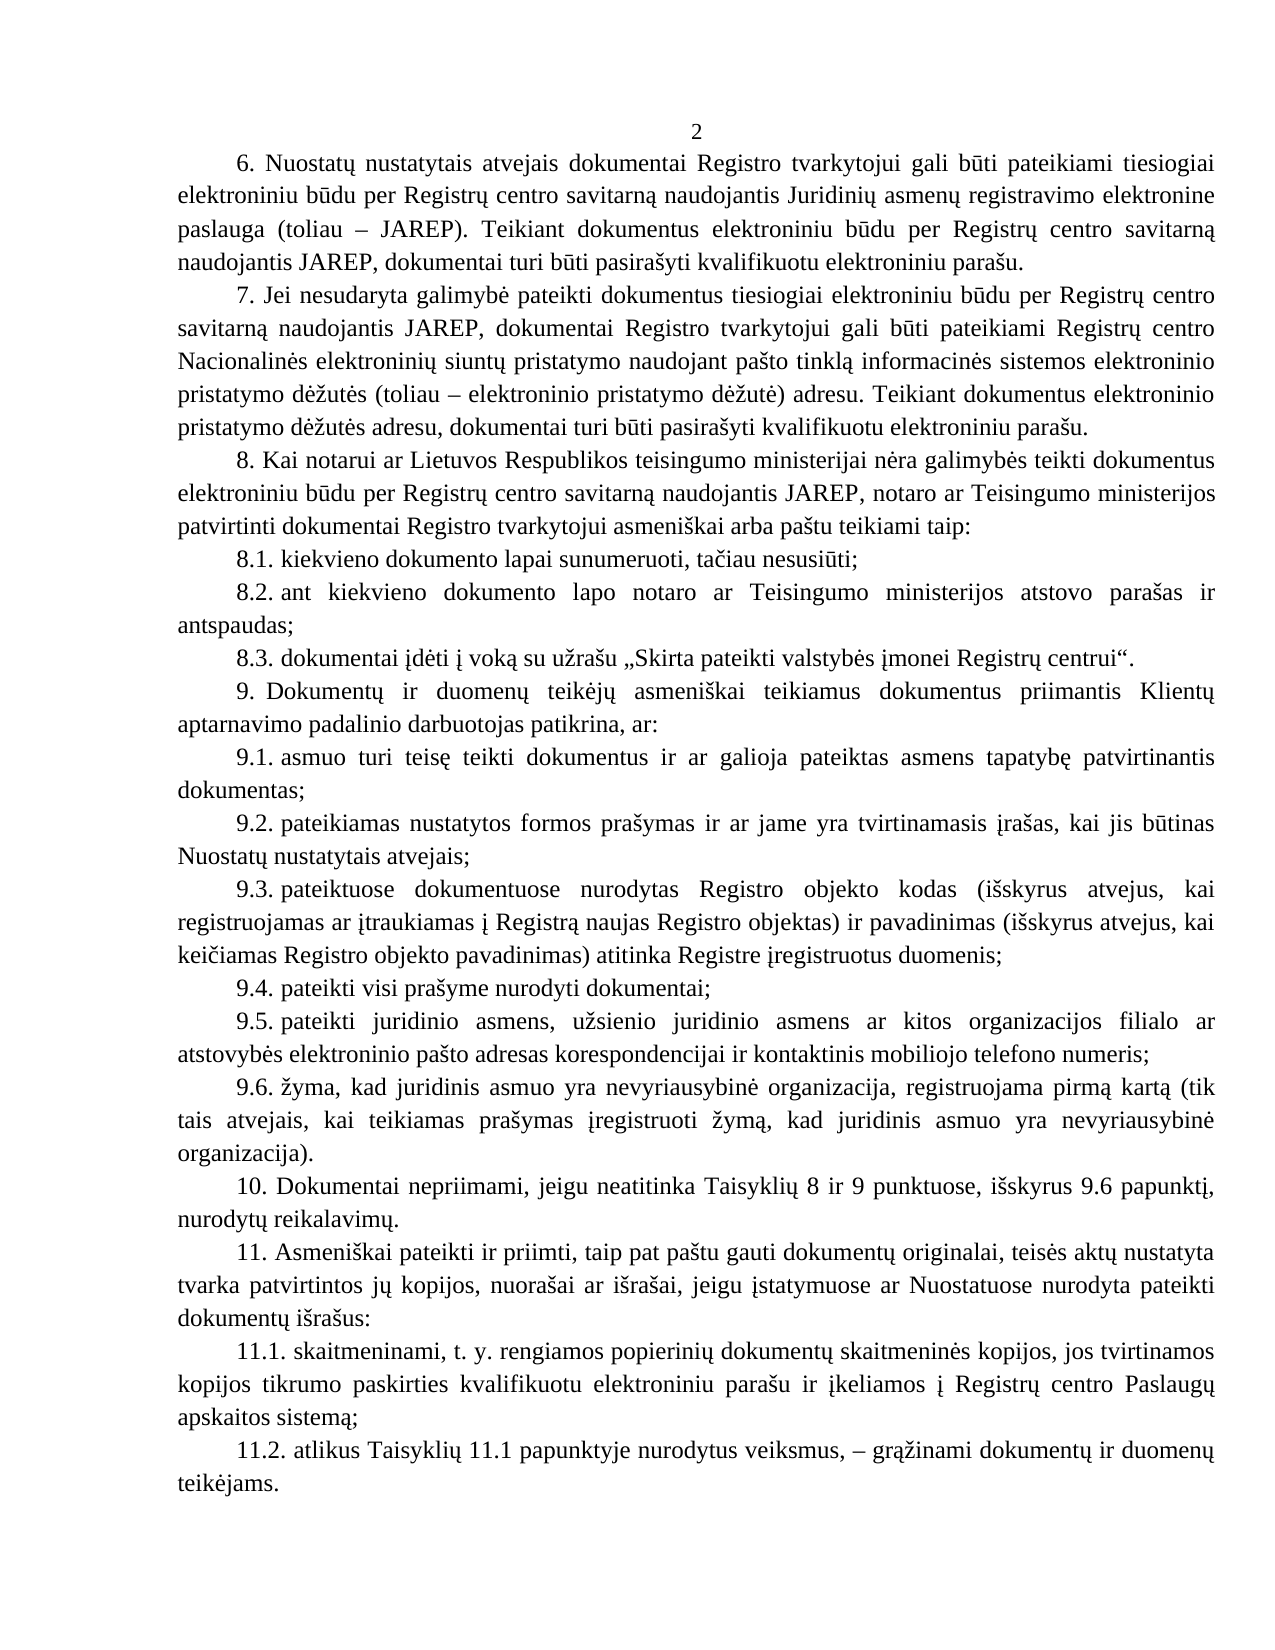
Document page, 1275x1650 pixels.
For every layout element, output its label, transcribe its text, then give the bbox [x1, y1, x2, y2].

text 10. Dokumentai nepriimami, jeigu neatitinka Taisyklių 8 ir 9 punktuose, išskyrus 9.6 papunktį, nurodytų reikalavimų. [177, 1171, 1216, 1233]
text 9.3. pateiktuose dokumentuose nurodytas Registro objekto kodas (išskyrus atvejus, kai registruojamas ar įtraukiamas į Registrą naujas Registro objektas) ir pavadinimas (išskyrus atvejus, kai keičiamas Registro objekto pavadinimas) atitinka Registre įregistruotus duomenis; [177, 874, 1216, 969]
text 8.3. dokumentai įdėti į voką su užrašu „Skirta pateikti valstybės įmonei Registrų centrui“. [177, 643, 1216, 672]
text 11. Asmeniškai pateikti ir priimti, taip pat paštu gauti dokumentų originalai, teisės aktų nustatyta tvarka patvirtintos jų kopijos, nuorašai ar išrašai, jeigu įstatymuose ar Nuostatuose nurodyta pateikti dokumentų išrašus: [177, 1237, 1216, 1332]
text 7. Jei nesudaryta galimybė pateikti dokumentus tiesiogiai elektroniniu būdu per Registrų centro savitarną naudojantis JAREP, dokumentai Registro tvarkytojui gali būti pateikiami Registrų centro Nacionalinės elektroninių siuntų pristatymo naudojant pašto tinklą informacinės sistemos elektroninio pristatymo dėžutės (toliau – elektroninio pristatymo dėžutė) adresu. Teikiant dokumentus elektroninio pristatymo dėžutės adresu, dokumentai turi būti pasirašyti kvalifikuotu elektroniniu parašu. [177, 280, 1216, 441]
text 9.2. pateikiamas nustatytos formos prašymas ir ar jame yra tvirtinamasis įrašas, kai jis būtinas Nuostatų nustatytais atvejais; [177, 808, 1216, 870]
text 11.1. skaitmeninami, t. y. rengiamos popierinių dokumentų skaitmeninės kopijos, jos tvirtinamos kopijos tikrumo paskirties kvalifikuotu elektroniniu parašu ir įkeliamos į Registrų centro Paslaugų apskaitos sistemą; [177, 1336, 1216, 1431]
text 9.4. pateikti visi prašyme nurodyti dokumentai; [177, 973, 1216, 1002]
text 9.1. asmuo turi teisę teikti dokumentus ir ar galioja pateiktas asmens tapatybę patvirtinantis dokumentas; [177, 742, 1216, 804]
text 8.2. ant kiekvieno dokumento lapo notaro ar Teisingumo ministerijos atstovo parašas ir antspaudas; [177, 577, 1216, 639]
text 8.1. kiekvieno dokumento lapai sunumeruoti, tačiau nesusiūti; [177, 544, 1216, 573]
text 9.6. žyma, kad juridinis asmuo yra nevyriausybinė organizacija, registruojama pirmą kartą (tik tais atvejais, kai teikiamas prašymas įregistruoti žymą, kad juridinis asmuo yra nevyriausybinė organizacija). [177, 1072, 1216, 1167]
text 6. Nuostatų nustatytais atvejais dokumentai Registro tvarkytojui gali būti pateikiami tiesiogiai elektroniniu būdu per Registrų centro savitarną naudojantis Juridinių asmenų registravimo elektronine paslauga (toliau – JAREP). Teikiant dokumentus elektroniniu būdu per Registrų centro savitarną naudojantis JAREP, dokumentai turi būti pasirašyti kvalifikuotu elektroniniu parašu. [177, 148, 1216, 275]
text 11.2. atlikus Taisyklių 11.1 papunktyje nurodytus veiksmus, – grąžinami dokumentų ir duomenų teikėjams. [177, 1435, 1216, 1497]
text 9. Dokumentų ir duomenų teikėjų asmeniškai teikiamus dokumentus priimantis Klientų aptarnavimo padalinio darbuotojas patikrina, ar: [177, 676, 1216, 738]
text 9.5. pateikti juridinio asmens, užsienio juridinio asmens ar kitos organizacijos filialo ar atstovybės elektroninio pašto adresas korespondencijai ir kontaktinis mobiliojo telefono numeris; [177, 1006, 1216, 1068]
text 8. Kai notarui ar Lietuvos Respublikos teisingumo ministerijai nėra galimybės teikti dokumentus elektroniniu būdu per Registrų centro savitarną naudojantis JAREP, notaro ar Teisingumo ministerijos patvirtinti dokumentai Registro tvarkytojui asmeniškai arba paštu teikiami taip: [177, 445, 1216, 539]
